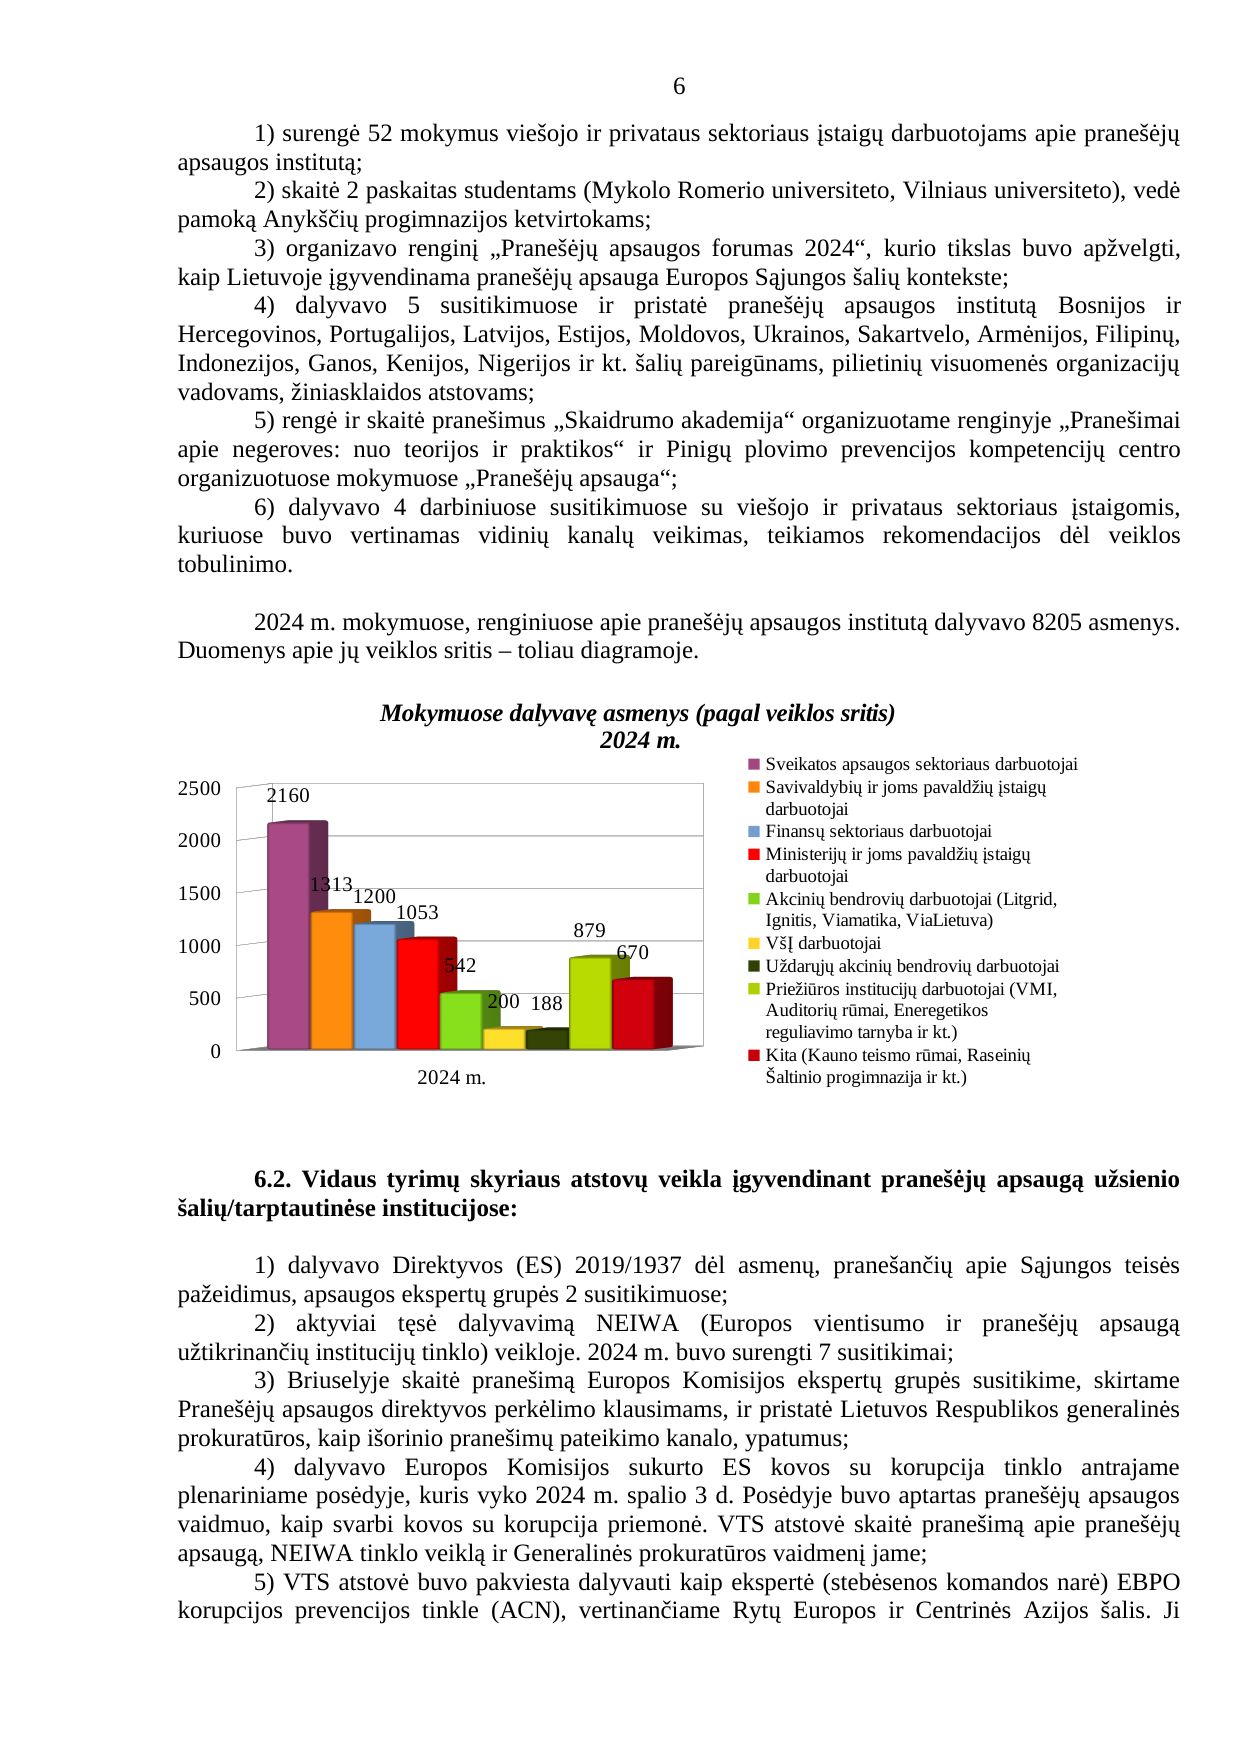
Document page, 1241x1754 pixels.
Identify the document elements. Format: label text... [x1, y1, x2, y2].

text 5) VTS atstovė buvo pakviesta dalyvauti kaip ekspertė (stebėsenos komandos narė) EBPO korupcijos prevencijos tinkle (ACN), vertinančiame Rytų Europos ir Centrinės Azijos šalis. Ji [177, 1567, 1181, 1624]
text 5) rengė ir skaitė pranešimus „Skaidrumo akademija“ organizuotame renginyje „Pranešimai apie negeroves: nuo teorijos ir praktikos“ ir Pinigų plovimo prevencijos kompetencijų centro organizuotuose mokymuose „Pranešėjų apsauga“; [177, 406, 1181, 492]
text 2) skaitė 2 paskaitas studentams (Mykolo Romerio universiteto, Vilniaus universiteto), vedė pamoką Anykščių progimnazijos ketvirtokams; [177, 176, 1181, 233]
text 6.2. Vidaus tyrimų skyriaus atstovų veikla įgyvendinant pranešėjų apsaugą užsienio šalių/tarptautinėse institucijose: [177, 1164, 1181, 1222]
text 2024 m. mokymuose, renginiuose apie pranešėjų apsaugos institutą dalyvavo 8205 asmenys. Duomenys apie jų veiklos sritis – toliau diagramoje. [177, 607, 1181, 664]
text 1) dalyvavo Direktyvos (ES) 2019/1937 dėl asmenų, pranešančių apie Sąjungos teisės pažeidimus, apsaugos ekspertų grupės 2 susitikimuose; [177, 1250, 1181, 1308]
text 3) Briuselyje skaitė pranešimą Europos Komisijos ekspertų grupės susitikime, skirtame Pranešėjų apsaugos direktyvos perkėlimo klausimams, ir pristatė Lietuvos Respublikos generalinės prokuratūros, kaip išorinio pranešimų pateikimo kanalo, ypatumus; [177, 1365, 1181, 1452]
text 4) dalyvavo Europos Komisijos sukurto ES kovos su korupcija tinklo antrajame plenariniame posėdyje, kuris vyko 2024 m. spalio 3 d. Posėdyje buvo aptartas pranešėjų apsaugos vaidmuo, kaip svarbi kovos su korupcija priemonė. VTS atstovė skaitė pranešimą apie pranešėjų apsaugą, NEIWA tinklo veiklą ir Generalinės prokuratūros vaidmenį jame; [177, 1452, 1181, 1567]
text 2) aktyviai tęsė dalyvavimą NEIWA (Europos vientisumo ir pranešėjų apsaugą užtikrinančių institucijų tinklo) veikloje. 2024 m. buvo surengti 7 susitikimai; [177, 1308, 1181, 1365]
text 6) dalyvavo 4 darbiniuose susitikimuose su viešojo ir privataus sektoriaus įstaigomis, kuriuose buvo vertinamas vidinių kanalų veikimas, teikiamos rekomendacijos dėl veiklos tobulinimo. [177, 492, 1181, 578]
text 4) dalyvavo 5 susitikimuose ir pristatė pranešėjų apsaugos institutą Bosnijos ir Hercegovinos, Portugalijos, Latvijos, Estijos, Moldovos, Ukrainos, Sakartvelo, Armėnijos, Filipinų, Indonezijos, Ganos, Kenijos, Nigerijos ir kt. šalių pareigūnams, pilietinių visuomenės organizacijų vadovams, žiniasklaidos atstovams; [177, 291, 1181, 406]
text 1) surengė 52 mokymus viešojo ir privataus sektoriaus įstaigų darbuotojams apie pranešėjų apsaugos institutą; [177, 118, 1181, 176]
text 3) organizavo renginį „Pranešėjų apsaugos forumas 2024“, kurio tikslas buvo apžvelgti, kaip Lietuvoje įgyvendinama pranešėjų apsauga Europos Sąjungos šalių kontekste; [177, 233, 1181, 291]
